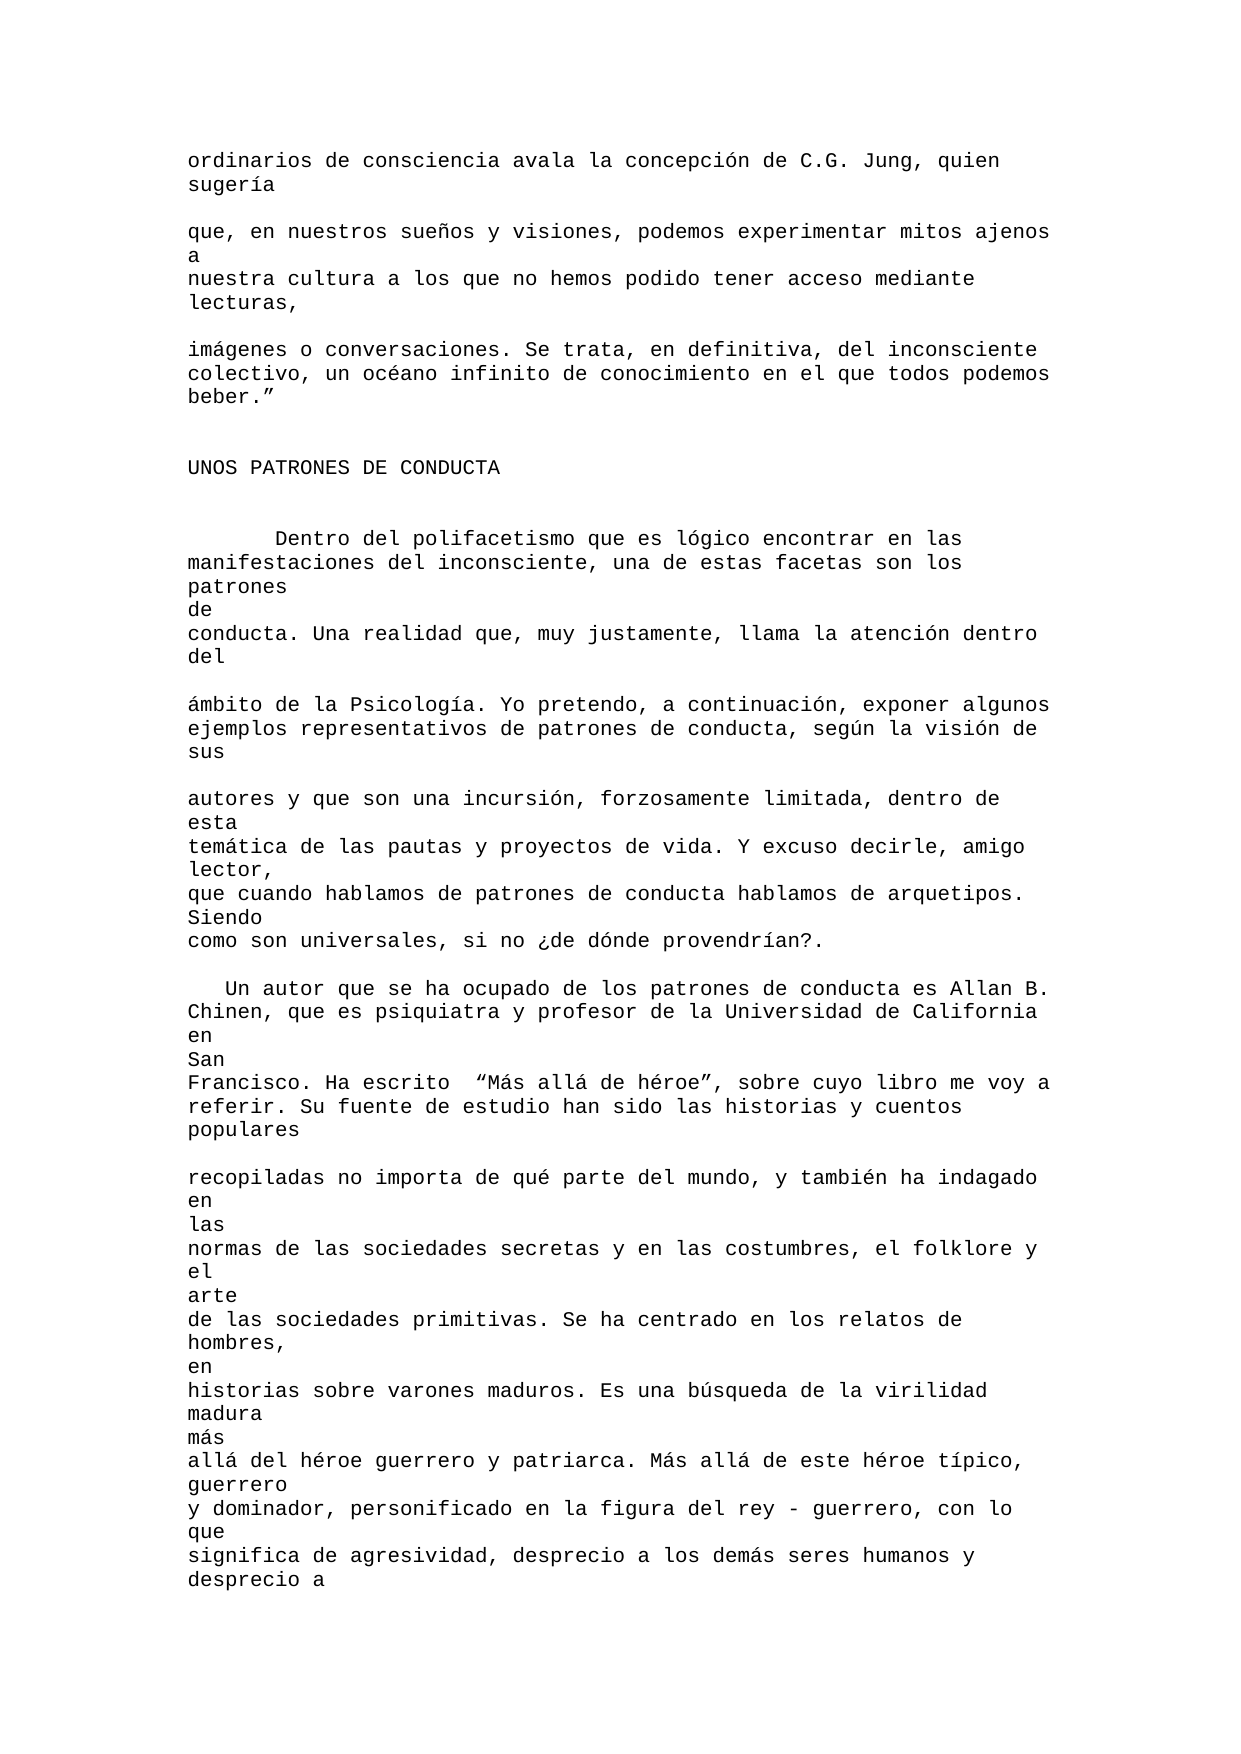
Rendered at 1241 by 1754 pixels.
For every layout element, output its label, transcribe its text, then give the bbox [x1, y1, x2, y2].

text normas de las sociedades secretas y en las costumbres, el folklore y el [187, 1238, 1053, 1285]
text ordinarios de consciencia avala la concepción de C.G. Jung, quien sugería [187, 150, 1053, 197]
text que cuando hablamos de patrones de conducta hablamos de arquetipos. [187, 883, 1053, 907]
text las [187, 1214, 1053, 1238]
text lector, [187, 859, 1053, 883]
text significa de agresividad, desprecio a los demás seres humanos y [187, 1545, 1053, 1569]
text San [187, 1048, 1053, 1072]
text Un autor que se ha ocupado de los patrones de conducta es Allan B. [187, 978, 1053, 1001]
text conducta. Una realidad que, muy justamente, llama la atención dentro del [187, 623, 1053, 670]
text Francisco. Ha escrito “Más allá de héroe”, sobre cuyo libro me voy a [187, 1072, 1053, 1096]
text ámbito de la Psicología. Yo pretendo, a continuación, exponer algunos [187, 694, 1053, 717]
text ejemplos representativos de patrones de conducta, según la visión de sus [187, 717, 1053, 765]
text de [187, 599, 1053, 623]
text Dentro del polifacetismo que es lógico encontrar en las [187, 528, 1053, 552]
text recopiladas no importa de qué parte del mundo, y también ha indagado en [187, 1167, 1053, 1214]
text Siendo [187, 907, 1053, 930]
text Chinen, que es psiquiatra y profesor de la Universidad de California en [187, 1001, 1053, 1048]
text temática de las pautas y proyectos de vida. Y excuso decirle, amigo [187, 836, 1053, 859]
text autores y que son una incursión, forzosamente limitada, dentro de esta [187, 788, 1053, 836]
text UNOS PATRONES DE CONDUCTA [187, 457, 1053, 481]
text arte [187, 1285, 1053, 1309]
text beber.” [187, 386, 1053, 410]
text guerrero [187, 1474, 1053, 1498]
text imágenes o conversaciones. Se trata, en definitiva, del inconsciente [187, 339, 1053, 363]
text que, en nuestros sueños y visiones, podemos experimentar mitos ajenos a [187, 221, 1053, 268]
text más [187, 1427, 1053, 1451]
text desprecio a [187, 1569, 1053, 1592]
text como son universales, si no ¿de dónde provendrían?. [187, 930, 1053, 954]
text historias sobre varones maduros. Es una búsqueda de la virilidad madura [187, 1379, 1053, 1427]
text manifestaciones del inconsciente, una de estas facetas son los patrones [187, 552, 1053, 599]
text referir. Su fuente de estudio han sido las historias y cuentos populares [187, 1096, 1053, 1143]
text colectivo, un océano infinito de conocimiento en el que todos podemos [187, 363, 1053, 386]
text nuestra cultura a los que no hemos podido tener acceso mediante lecturas, [187, 268, 1053, 316]
text allá del héroe guerrero y patriarca. Más allá de este héroe típico, [187, 1451, 1053, 1474]
text en [187, 1356, 1053, 1379]
text y dominador, personificado en la figura del rey - guerrero, con lo que [187, 1498, 1053, 1545]
text de las sociedades primitivas. Se ha centrado en los relatos de hombres, [187, 1309, 1053, 1356]
